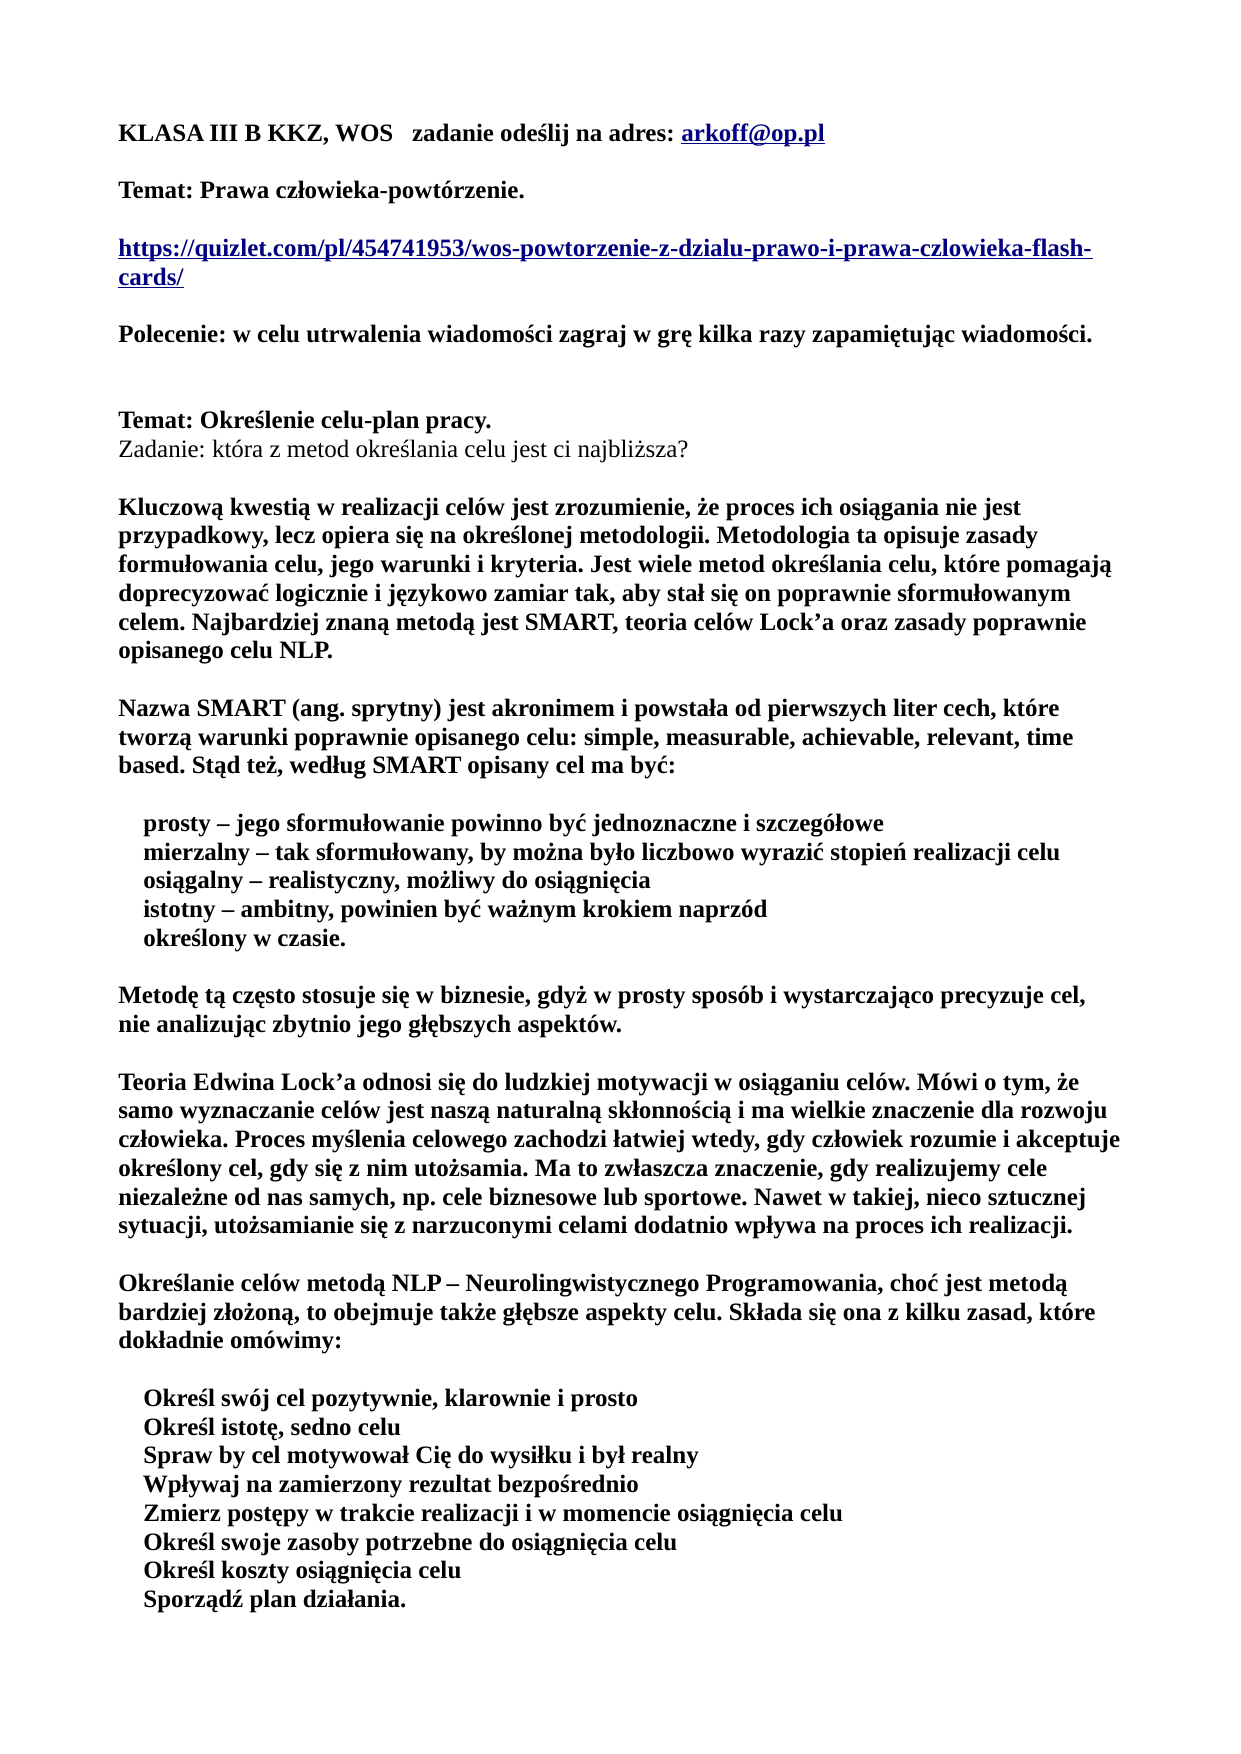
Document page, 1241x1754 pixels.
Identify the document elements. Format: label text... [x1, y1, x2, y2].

text istotny – ambitny, powinien być ważnym krokiem naprzód [118, 894, 1122, 923]
text Polecenie: w celu utrwalenia wiadomości zagraj w grę kilka razy zapamiętując wiadomości. [118, 319, 1122, 348]
text Określ istotę, sedno celu [118, 1412, 1122, 1441]
text określony w czasie. [118, 923, 1122, 952]
text Temat: Prawa człowieka-powtórzenie. [118, 176, 1122, 204]
text https://quizlet.com/pl/454741953/wos-powtorzenie-z-dzialu-prawo-i-prawa-czlowieka-flash-cards/ [118, 233, 1122, 291]
text Sporządź plan działania. [118, 1584, 1122, 1613]
text Spraw by cel motywował Cię do wysiłku i był realny [118, 1441, 1122, 1469]
text Kluczową kwestią w realizacji celów jest zrozumienie, że proces ich osiągania nie jest przypadkowy, lecz opiera się na określonej metodologii. Metodologia ta opisuje zasady formułowania celu, jego warunki i kryteria. Jest wiele metod określania celu, które pomagają doprecyzować logicznie i językowo zamiar tak, aby stał się on poprawnie sformułowanym celem. Najbardziej znaną metodą jest SMART, teoria celów Lock’a oraz zasady poprawnie opisanego celu NLP. [118, 492, 1122, 664]
text KLASA III B KKZ, WOS zadanie odeślij na adres: arkoff@op.pl [118, 118, 1122, 147]
text osiągalny – realistyczny, możliwy do osiągnięcia [118, 866, 1122, 894]
text Zadanie: która z metod określania celu jest ci najbliższa? [118, 434, 1122, 463]
text Określ swoje zasoby potrzebne do osiągnięcia celu [118, 1527, 1122, 1556]
text prosty – jego sformułowanie powinno być jednoznaczne i szczegółowe [118, 808, 1122, 837]
text Zmierz postępy w trakcie realizacji i w momencie osiągnięcia celu [118, 1498, 1122, 1527]
text mierzalny – tak sformułowany, by można było liczbowo wyrazić stopień realizacji celu [118, 837, 1122, 866]
text Wpływaj na zamierzony rezultat bezpośrednio [118, 1469, 1122, 1498]
text Teoria Edwina Lock’a odnosi się do ludzkiej motywacji w osiąganiu celów. Mówi o tym, że samo wyznaczanie celów jest naszą naturalną skłonnością i ma wielkie znaczenie dla rozwoju człowieka. Proces myślenia celowego zachodzi łatwiej wtedy, gdy człowiek rozumie i akceptuje określony cel, gdy się z nim utożsamia. Ma to zwłaszcza znaczenie, gdy realizujemy cele niezależne od nas samych, np. cele biznesowe lub sportowe. Nawet w takiej, nieco sztucznej sytuacji, utożsamianie się z narzuconymi celami dodatnio wpływa na proces ich realizacji. [118, 1067, 1122, 1239]
text Nazwa SMART (ang. sprytny) jest akronimem i powstała od pierwszych liter cech, które tworzą warunki poprawnie opisanego celu: simple, measurable, achievable, relevant, time based. Stąd też, według SMART opisany cel ma być: [118, 693, 1122, 779]
text Określanie celów metodą NLP – Neurolingwistycznego Programowania, choć jest metodą bardziej złożoną, to obejmuje także głębsze aspekty celu. Składa się ona z kilku zasad, które dokładnie omówimy: [118, 1268, 1122, 1354]
text Określ swój cel pozytywnie, klarownie i prosto [118, 1383, 1122, 1412]
text Temat: Określenie celu-plan pracy. [118, 406, 1122, 434]
text Określ koszty osiągnięcia celu [118, 1556, 1122, 1584]
text Metodę tą często stosuje się w biznesie, gdyż w prosty sposób i wystarczająco precyzuje cel, nie analizując zbytnio jego głębszych aspektów. [118, 981, 1122, 1038]
